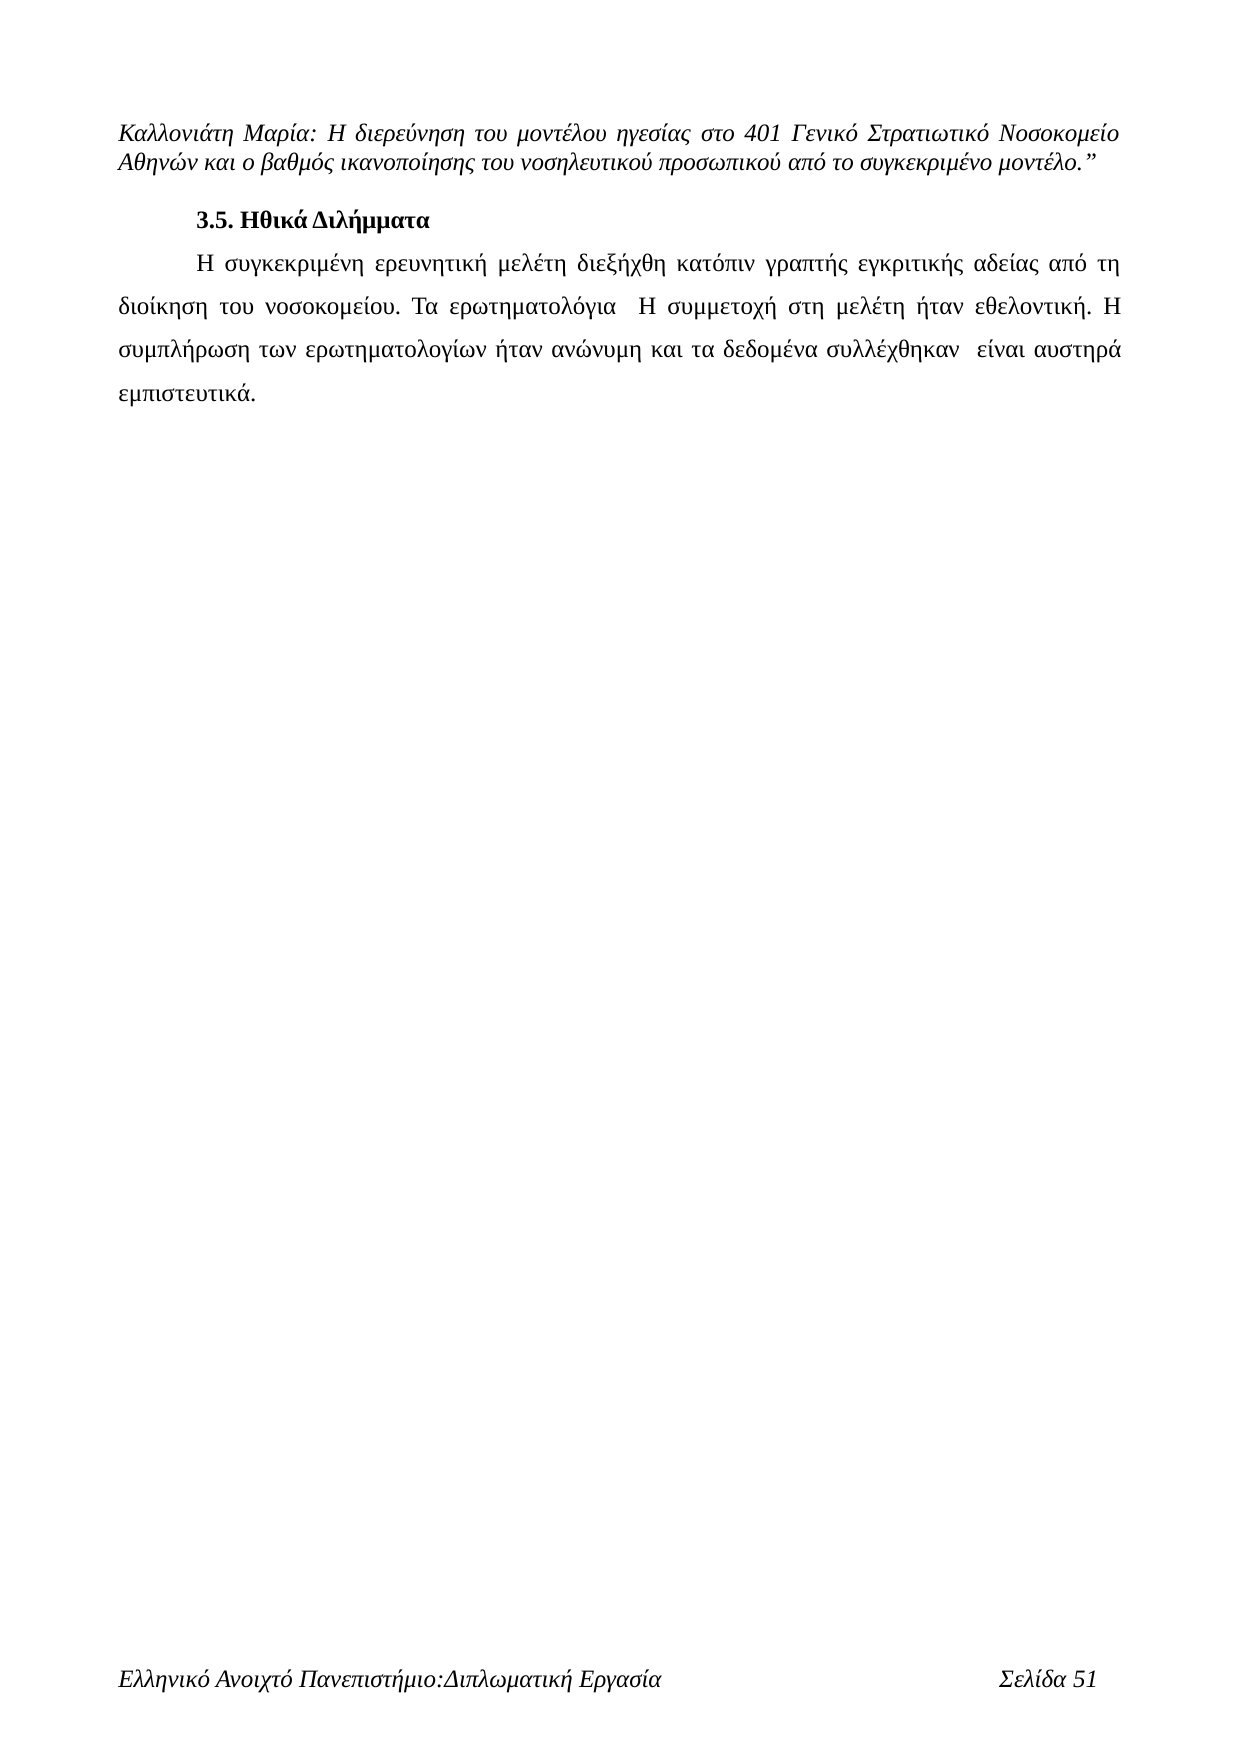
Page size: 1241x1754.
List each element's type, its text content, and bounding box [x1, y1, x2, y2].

text 3.5. Ηθικά Διλήμματα [118, 205, 1122, 234]
text Η συγκεκριμένη ερευνητική μελέτη διεξήχθη κατόπιν γραπτής εγκριτικής αδείας από τη διοίκηση του νοσοκομείου. Τα ερωτηματολόγια Η συμμετοχή στη μελέτη ήταν εθελοντική. Η συμπλήρωση των ερωτηματολογίων ήταν ανώνυμη και τα δεδομένα συλλέχθηκαν είναι αυστηρά εμπιστευτικά. [118, 248, 1122, 406]
